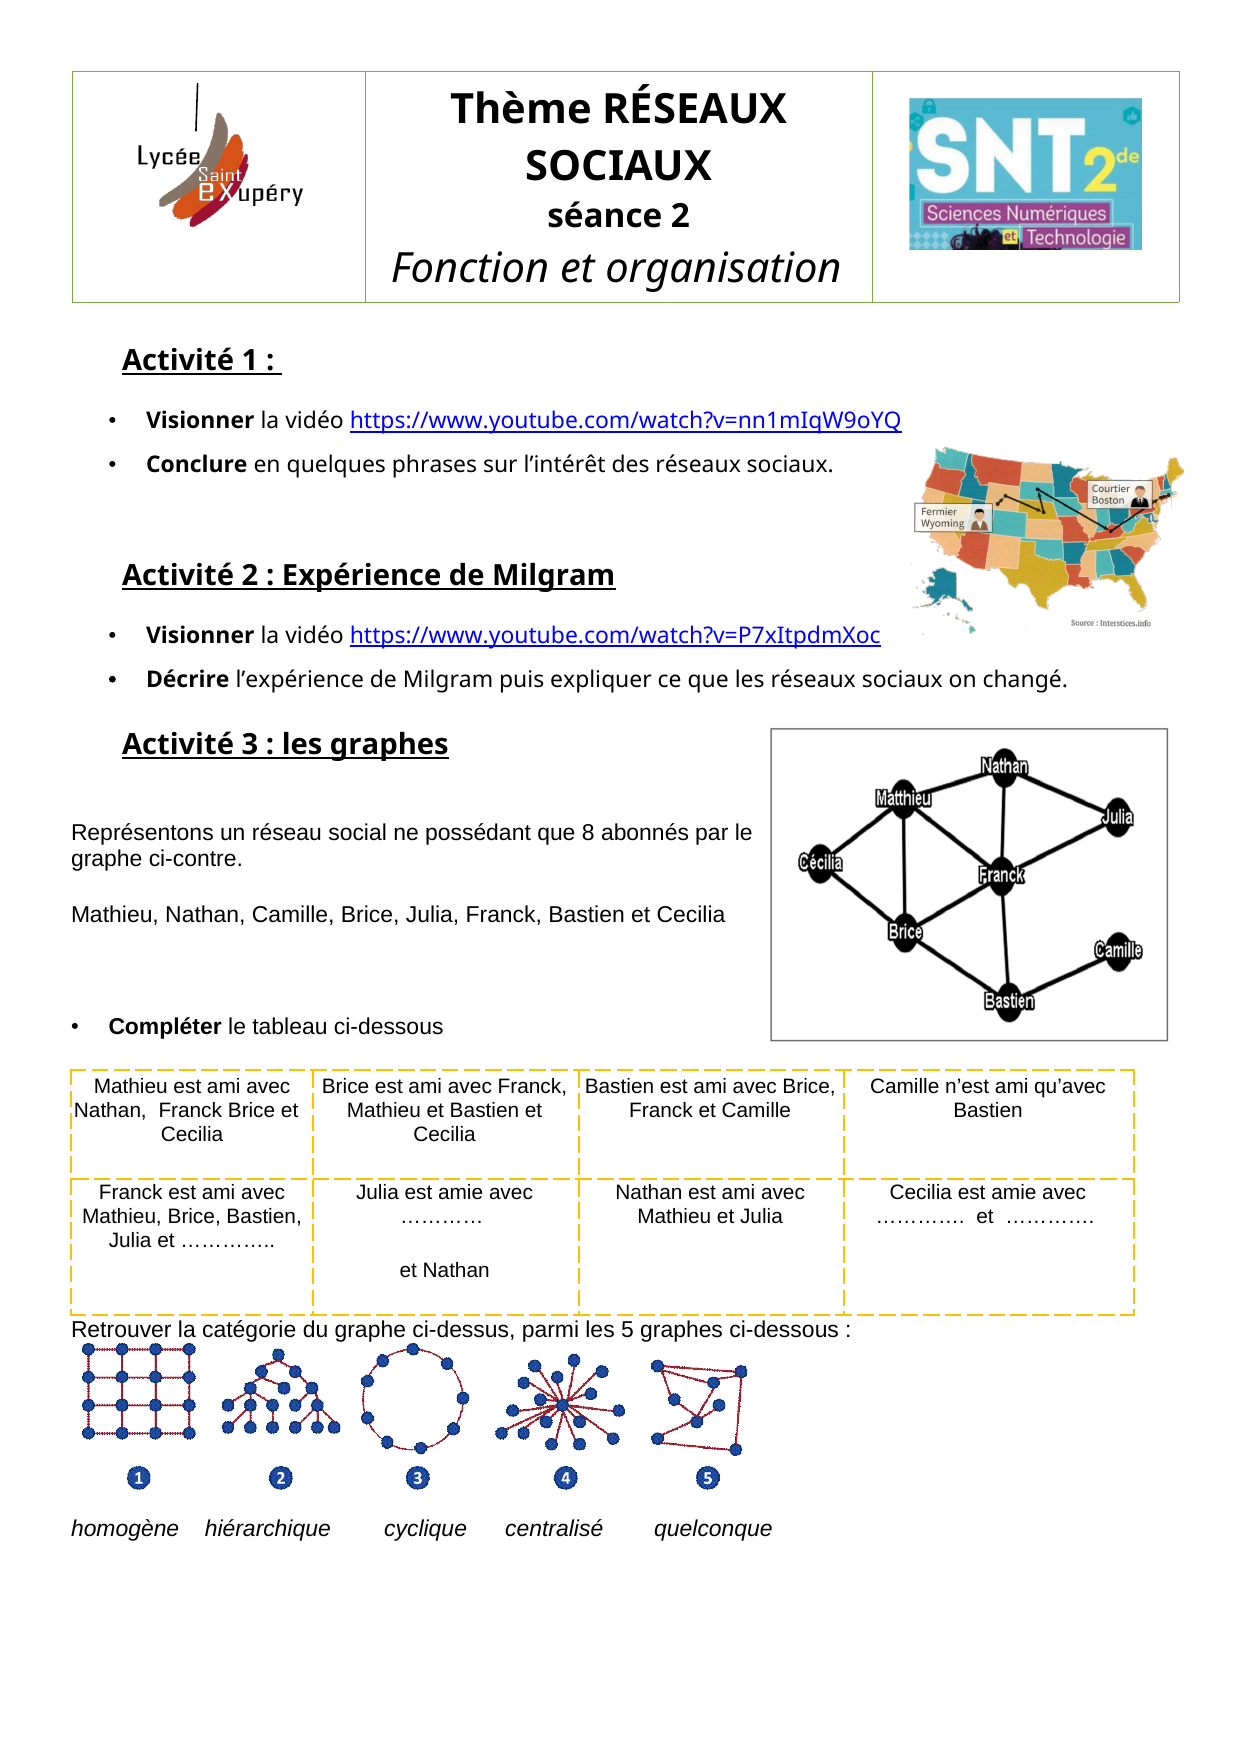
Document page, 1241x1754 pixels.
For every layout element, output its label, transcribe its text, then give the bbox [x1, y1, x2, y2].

table_header Camille n’est ami qu’avec Bastien [844, 1069, 1134, 1178]
subtitle Activité 3 : les graphes [77, 723, 1169, 763]
text Mathieu, Nathan, Camille, Brice, Julia, Franck, Bastien et Cecilia [71, 901, 768, 928]
subtitle Activité 2 : Expérience de Milgram [77, 554, 910, 594]
table_cell Julia est amie avec ………… et Nathan [313, 1178, 579, 1314]
list Décrire l’expérience de Milgram puis expliquer ce que les réseaux sociaux on changé. [108, 663, 1169, 694]
picture [909, 98, 1142, 250]
list Compléter le tableau ci-dessous [71, 1013, 768, 1039]
table_header Brice est ami avec Franck, Mathieu et Bastien et Cecilia [313, 1069, 579, 1178]
picture [910, 440, 1185, 636]
picture [130, 108, 308, 232]
list Conclure en quelques phrases sur l’intérêt des réseaux sociaux. [108, 448, 910, 479]
table_header Thème RÉSEAUX SOCIAUX séance 2 Fonction et organisation [366, 72, 872, 302]
list Visionner la vidéo https://www.youtube.com/watch?v=P7xItpdmXoc [108, 619, 1169, 650]
picture [81, 1342, 748, 1490]
table_cell Nathan est ami avec Mathieu et Julia [579, 1178, 844, 1314]
table_cell Franck est ami avec Mathieu, Brice, Bastien, Julia et ………….. [71, 1178, 313, 1314]
text homogène hiérarchique cyclique centralisé quelconque [71, 1515, 1169, 1541]
text Représentons un réseau social ne possédant que 8 abonnés par le graphe ci-contre. [71, 819, 768, 872]
table_header [873, 72, 1179, 302]
list Visionner la vidéo https://www.youtube.com/watch?v=nn1mIqW9oYQ [108, 404, 1169, 436]
text Retrouver la catégorie du graphe ci-dessus, parmi les 5 graphes ci-dessous : [71, 1316, 1169, 1373]
picture [768, 725, 1170, 1044]
subtitle Activité 1 : [77, 340, 1169, 379]
table_cell Cecilia est amie avec …………. et …………. [844, 1178, 1134, 1314]
table_header Bastien est ami avec Brice, Franck et Camille [579, 1069, 844, 1178]
table_header Mathieu est ami avec Nathan, Franck Brice et Cecilia [71, 1069, 313, 1178]
table_header [73, 72, 365, 302]
